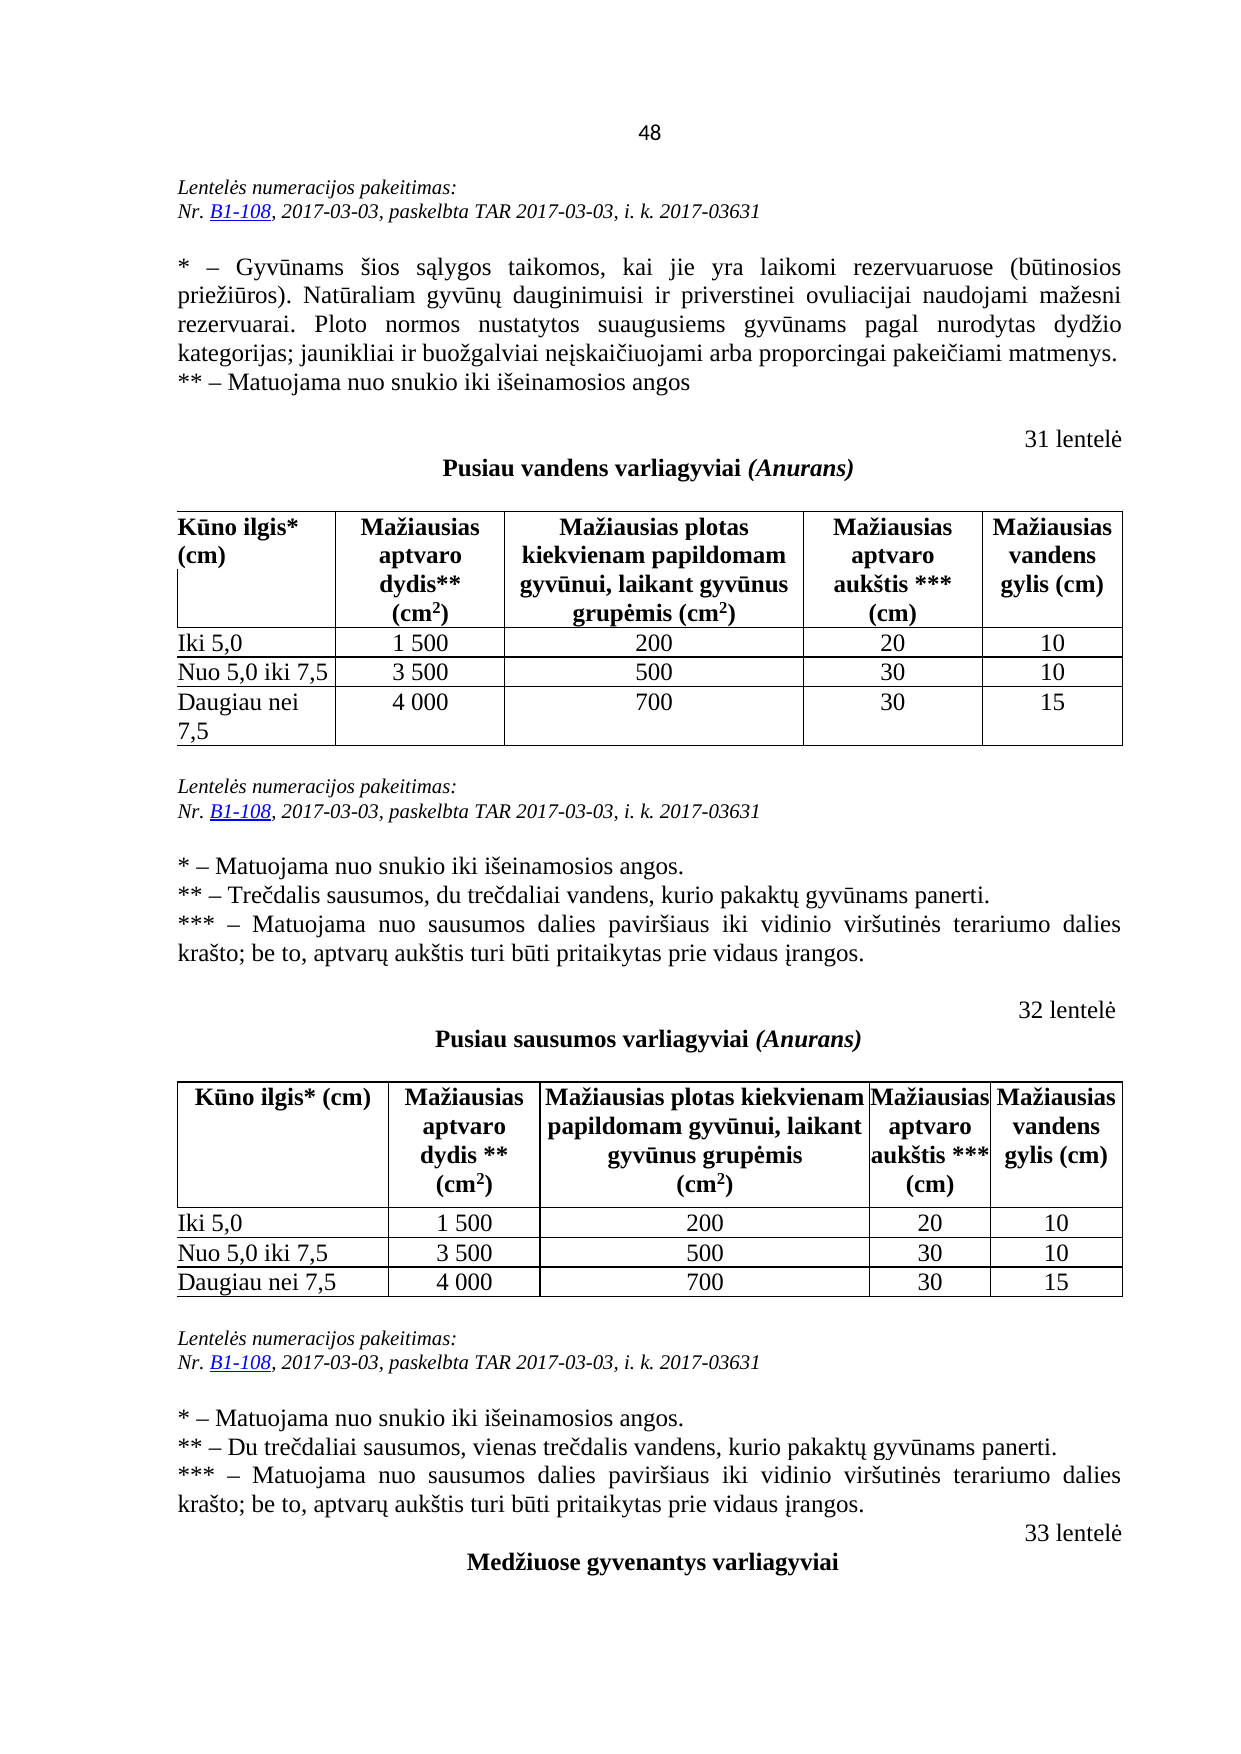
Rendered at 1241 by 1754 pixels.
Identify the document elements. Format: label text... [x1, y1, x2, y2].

table_header Mažiausias vandens gylis (cm) [991, 1083, 1122, 1207]
text ** – Matuojama nuo snukio iki išeinamosios angos [177, 367, 1122, 396]
table_cell 10 [991, 1238, 1122, 1266]
text ** – Du trečdaliai sausumos, vienas trečdalis vandens, kurio pakaktų gyvūnams panerti. [177, 1432, 1122, 1460]
table_cell 4 000 [389, 1268, 539, 1296]
table_cell 10 [983, 628, 1122, 656]
table_header Kūno ilgis* (cm) [178, 512, 335, 627]
text * – Matuojama nuo snukio iki išeinamosios angos. [177, 851, 1122, 880]
table_header Mažiausias aptvaro aukštis *** (cm) [804, 512, 982, 627]
table_cell 200 [505, 628, 803, 656]
table_cell 15 [991, 1268, 1122, 1296]
table_cell Daugiau nei 7,5 [178, 1268, 388, 1296]
text * – Matuojama nuo snukio iki išeinamosios angos. [177, 1403, 1122, 1432]
table_cell Iki 5,0 [178, 628, 335, 656]
table_cell 200 [541, 1208, 869, 1237]
table_cell Nuo 5,0 iki 7,5 [178, 658, 335, 686]
text 33 lentelė [177, 1518, 1122, 1547]
table_cell 30 [870, 1238, 990, 1266]
table_cell 700 [541, 1268, 869, 1296]
text Pusiau vandens varliagyviai (Anurans) [177, 453, 1122, 482]
text Lentelės numeracijos pakeitimas: [177, 774, 1122, 798]
table_cell 30 [870, 1268, 990, 1296]
text Nr. B1-108, 2017-03-03, paskelbta TAR 2017-03-03, i. k. 2017-03631 [177, 1350, 1122, 1374]
table_cell 20 [870, 1208, 990, 1237]
table_cell 30 [804, 658, 982, 686]
table_cell 1 500 [336, 628, 504, 656]
table_cell 10 [991, 1208, 1122, 1237]
text *** – Matuojama nuo sausumos dalies paviršiaus iki vidinio viršutinės terariumo dalies krašto; be to, aptvarų aukštis turi būti pritaikytas prie vidaus įrangos. [177, 1460, 1122, 1518]
text 32 lentelė [177, 995, 1122, 1024]
table_header Mažiausias aptvaro dydis ** (cm2) [389, 1083, 539, 1207]
table_cell 30 [804, 687, 982, 745]
text Nr. B1-108, 2017-03-03, paskelbta TAR 2017-03-03, i. k. 2017-03631 [177, 199, 1122, 223]
text Nr. B1-108, 2017-03-03, paskelbta TAR 2017-03-03, i. k. 2017-03631 [177, 798, 1122, 823]
table_cell 4 000 [336, 687, 504, 745]
table_cell Iki 5,0 [178, 1208, 388, 1237]
table_cell 10 [983, 658, 1122, 686]
table_header Mažiausias vandens gylis (cm) [983, 512, 1122, 627]
text ** – Trečdalis sausumos, du trečdaliai vandens, kurio pakaktų gyvūnams panerti. [177, 880, 1122, 909]
text * – Gyvūnams šios sąlygos taikomos, kai jie yra laikomi rezervuaruose (būtinosios priežiūros). Natūraliam gyvūnų dauginimuisi ir priverstinei ovuliacijai naudojami mažesni rezervuarai. Ploto normos nustatytos suaugusiems gyvūnams pagal nurodytas dydžio kategorijas; jaunikliai ir buožgalviai neįskaičiuojami arba proporcingai pakeičiami matmenys. [177, 252, 1122, 367]
table_cell 20 [804, 628, 982, 656]
table_cell 1 500 [389, 1208, 539, 1237]
text Pusiau sausumos varliagyviai (Anurans) [177, 1024, 1122, 1053]
table_cell 15 [983, 687, 1122, 745]
text 31 lentelė [177, 424, 1122, 453]
table_header Mažiausias plotas kiekvienam papildomam gyvūnui, laikant gyvūnus grupėmis (cm2) [505, 512, 803, 627]
table_cell 3 500 [336, 658, 504, 686]
table_cell 500 [541, 1238, 869, 1266]
table_cell 3 500 [389, 1238, 539, 1266]
text Lentelės numeracijos pakeitimas: [177, 175, 1122, 199]
table_cell Daugiau nei 7,5 [178, 687, 335, 745]
table_header Mažiausias aptvaro aukštis *** (cm) [870, 1083, 990, 1207]
table_cell 500 [505, 658, 803, 686]
table_header Kūno ilgis* (cm) [178, 1083, 388, 1207]
table_header Mažiausias aptvaro dydis** (cm2) [336, 512, 504, 627]
text Medžiuose gyvenantys varliagyviai [177, 1547, 1122, 1575]
table_header Mažiausias plotas kiekvienam papildomam gyvūnui, laikant gyvūnus grupėmis (cm2) [541, 1083, 869, 1207]
table_cell 700 [505, 687, 803, 745]
table_cell Nuo 5,0 iki 7,5 [178, 1238, 388, 1266]
text *** – Matuojama nuo sausumos dalies paviršiaus iki vidinio viršutinės terariumo dalies krašto; be to, aptvarų aukštis turi būti pritaikytas prie vidaus įrangos. [177, 909, 1122, 966]
text Lentelės numeracijos pakeitimas: [177, 1326, 1122, 1350]
